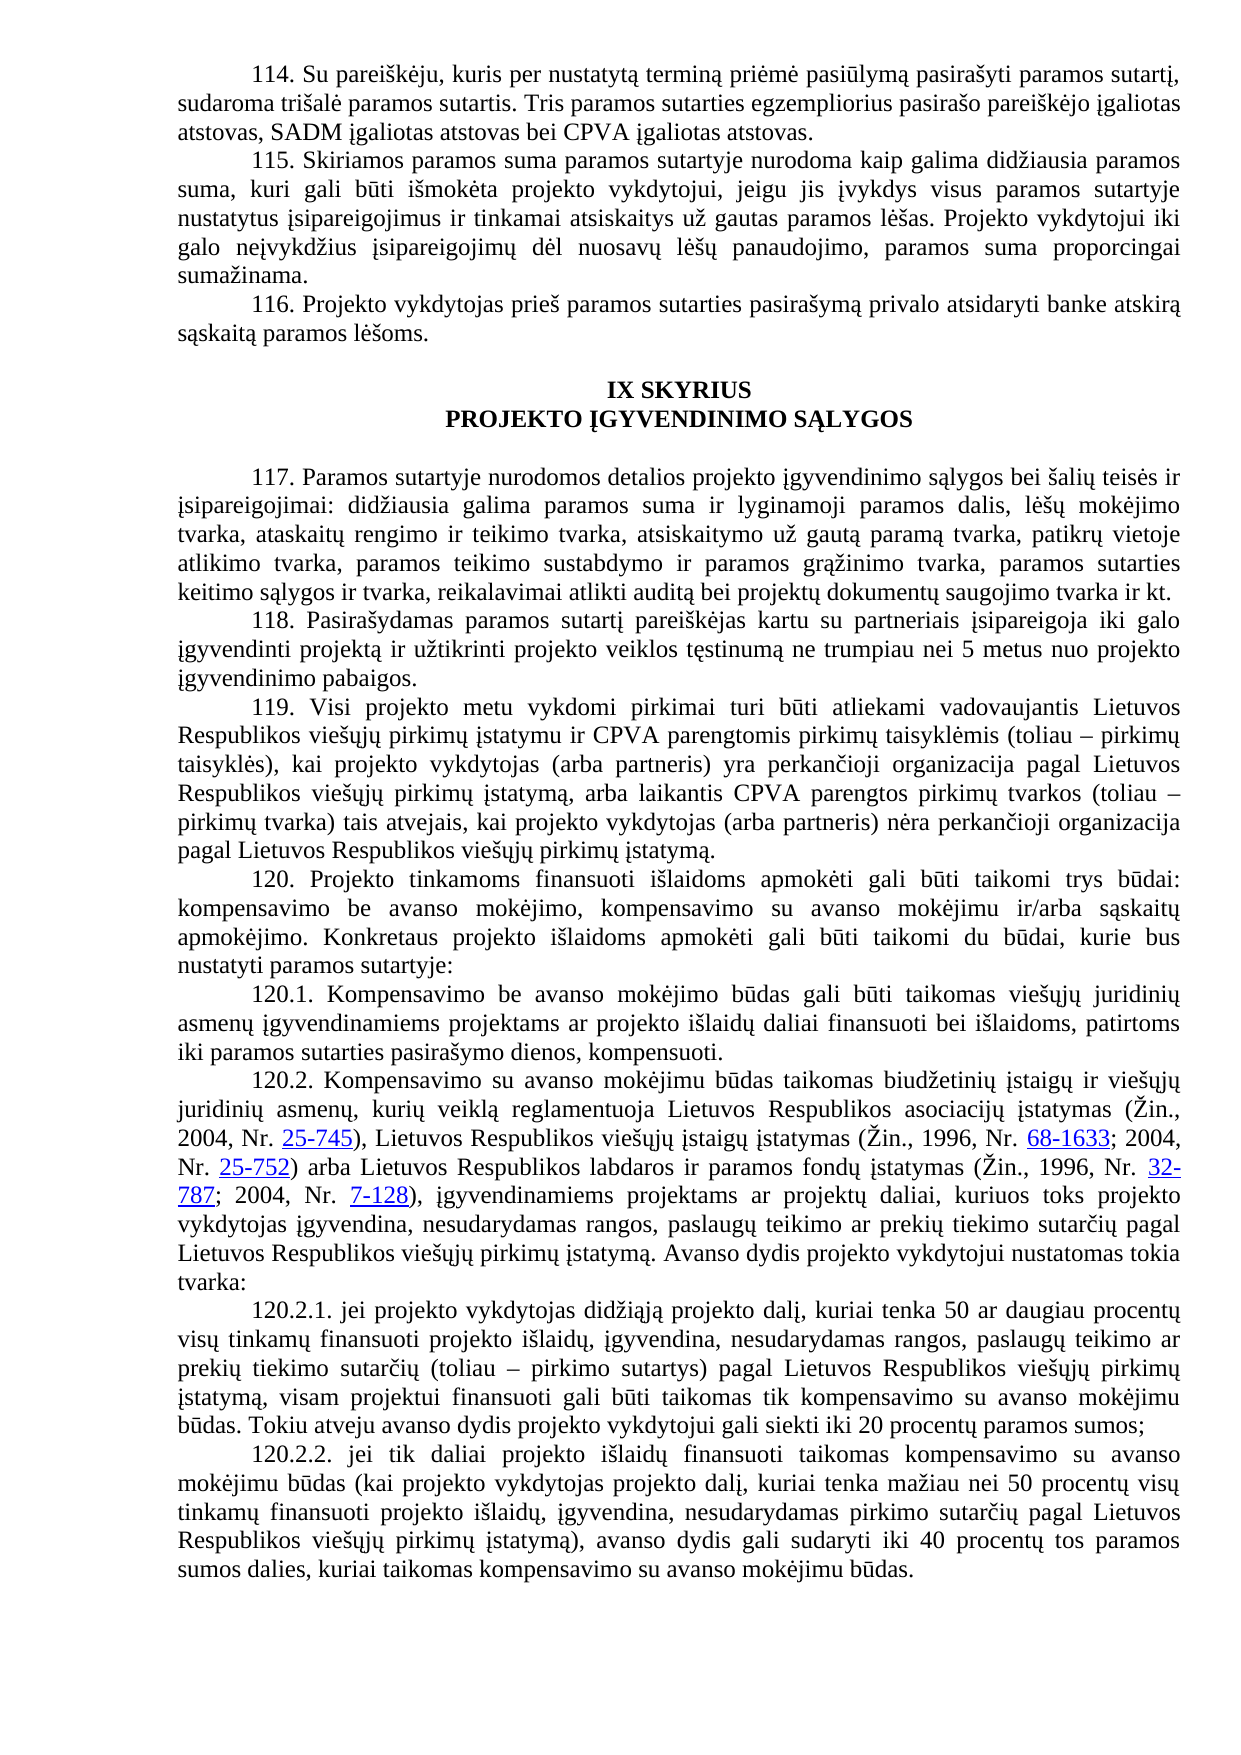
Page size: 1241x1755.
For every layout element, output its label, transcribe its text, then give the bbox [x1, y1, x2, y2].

text 120.2. Kompensavimo su avanso mokėjimu būdas taikomas biudžetinių įstaigų ir viešųjų juridinių asmenų, kurių veiklą reglamentuoja Lietuvos Respublikos asociacijų įstatymas (Žin., 2004, Nr. 25-745), Lietuvos Respublikos viešųjų įstaigų įstatymas (Žin., 1996, Nr. 68-1633; 2004, Nr. 25-752) arba Lietuvos Respublikos labdaros ir paramos fondų įstatymas (Žin., 1996, Nr. 32-787; 2004, Nr. 7-128), įgyvendinamiems projektams ar projektų daliai, kuriuos toks projekto vykdytojas įgyvendina, nesudarydamas rangos, paslaugų teikimo ar prekių tiekimo sutarčių pagal Lietuvos Respublikos viešųjų pirkimų įstatymą. Avanso dydis projekto vykdytojui nustatomas tokia tvarka: [177, 1065, 1181, 1295]
text 118. Pasirašydamas paramos sutartį pareiškėjas kartu su partneriais įsipareigoja iki galo įgyvendinti projektą ir užtikrinti projekto veiklos tęstinumą ne trumpiau nei 5 metus nuo projekto įgyvendinimo pabaigos. [177, 605, 1181, 692]
text 120.2.2. jei tik daliai projekto išlaidų finansuoti taikomas kompensavimo su avanso mokėjimu būdas (kai projekto vykdytojas projekto dalį, kuriai tenka mažiau nei 50 procentų visų tinkamų finansuoti projekto išlaidų, įgyvendina, nesudarydamas pirkimo sutarčių pagal Lietuvos Respublikos viešųjų pirkimų įstatymą), avanso dydis gali sudaryti iki 40 procentų tos paramos sumos dalies, kuriai taikomas kompensavimo su avanso mokėjimu būdas. [177, 1439, 1181, 1583]
text 119. Visi projekto metu vykdomi pirkimai turi būti atliekami vadovaujantis Lietuvos Respublikos viešųjų pirkimų įstatymu ir CPVA parengtomis pirkimų taisyklėmis (toliau – pirkimų taisyklės), kai projekto vykdytojas (arba partneris) yra perkančioji organizacija pagal Lietuvos Respublikos viešųjų pirkimų įstatymą, arba laikantis CPVA parengtos pirkimų tvarkos (toliau – pirkimų tvarka) tais atvejais, kai projekto vykdytojas (arba partneris) nėra perkančioji organizacija pagal Lietuvos Respublikos viešųjų pirkimų įstatymą. [177, 692, 1181, 864]
text 115. Skiriamos paramos suma paramos sutartyje nurodoma kaip galima didžiausia paramos suma, kuri gali būti išmokėta projekto vykdytojui, jeigu jis įvykdys visus paramos sutartyje nustatytus įsipareigojimus ir tinkamai atsiskaitys už gautas paramos lėšas. Projekto vykdytojui iki galo neįvykdžius įsipareigojimų dėl nuosavų lėšų panaudojimo, paramos suma proporcingai sumažinama. [177, 145, 1181, 289]
text 120.2.1. jei projekto vykdytojas didžiąją projekto dalį, kuriai tenka 50 ar daugiau procentų visų tinkamų finansuoti projekto išlaidų, įgyvendina, nesudarydamas rangos, paslaugų teikimo ar prekių tiekimo sutarčių (toliau – pirkimo sutartys) pagal Lietuvos Respublikos viešųjų pirkimų įstatymą, visam projektui finansuoti gali būti taikomas tik kompensavimo su avanso mokėjimu būdas. Tokiu atveju avanso dydis projekto vykdytojui gali siekti iki 20 procentų paramos sumos; [177, 1295, 1181, 1439]
text PROJEKTO ĮGYVENDINIMO SĄLYGOS [177, 404, 1181, 433]
text 120. Projekto tinkamoms finansuoti išlaidoms apmokėti gali būti taikomi trys būdai: kompensavimo be avanso mokėjimo, kompensavimo su avanso mokėjimu ir/arba sąskaitų apmokėjimo. Konkretaus projekto išlaidoms apmokėti gali būti taikomi du būdai, kurie bus nustatyti paramos sutartyje: [177, 864, 1181, 979]
text 116. Projekto vykdytojas prieš paramos sutarties pasirašymą privalo atsidaryti banke atskirą sąskaitą paramos lėšoms. [177, 289, 1181, 347]
text IX SKYRIUS [177, 375, 1181, 404]
text 114. Su pareiškėju, kuris per nustatytą terminą priėmė pasiūlymą pasirašyti paramos sutartį, sudaroma trišalė paramos sutartis. Tris paramos sutarties egzempliorius pasirašo pareiškėjo įgaliotas atstovas, SADM įgaliotas atstovas bei CPVA įgaliotas atstovas. [177, 59, 1181, 145]
text 117. Paramos sutartyje nurodomos detalios projekto įgyvendinimo sąlygos bei šalių teisės ir įsipareigojimai: didžiausia galima paramos suma ir lyginamoji paramos dalis, lėšų mokėjimo tvarka, ataskaitų rengimo ir teikimo tvarka, atsiskaitymo už gautą paramą tvarka, patikrų vietoje atlikimo tvarka, paramos teikimo sustabdymo ir paramos grąžinimo tvarka, paramos sutarties keitimo sąlygos ir tvarka, reikalavimai atlikti auditą bei projektų dokumentų saugojimo tvarka ir kt. [177, 462, 1181, 605]
text 120.1. Kompensavimo be avanso mokėjimo būdas gali būti taikomas viešųjų juridinių asmenų įgyvendinamiems projektams ar projekto išlaidų daliai finansuoti bei išlaidoms, patirtoms iki paramos sutarties pasirašymo dienos, kompensuoti. [177, 979, 1181, 1065]
